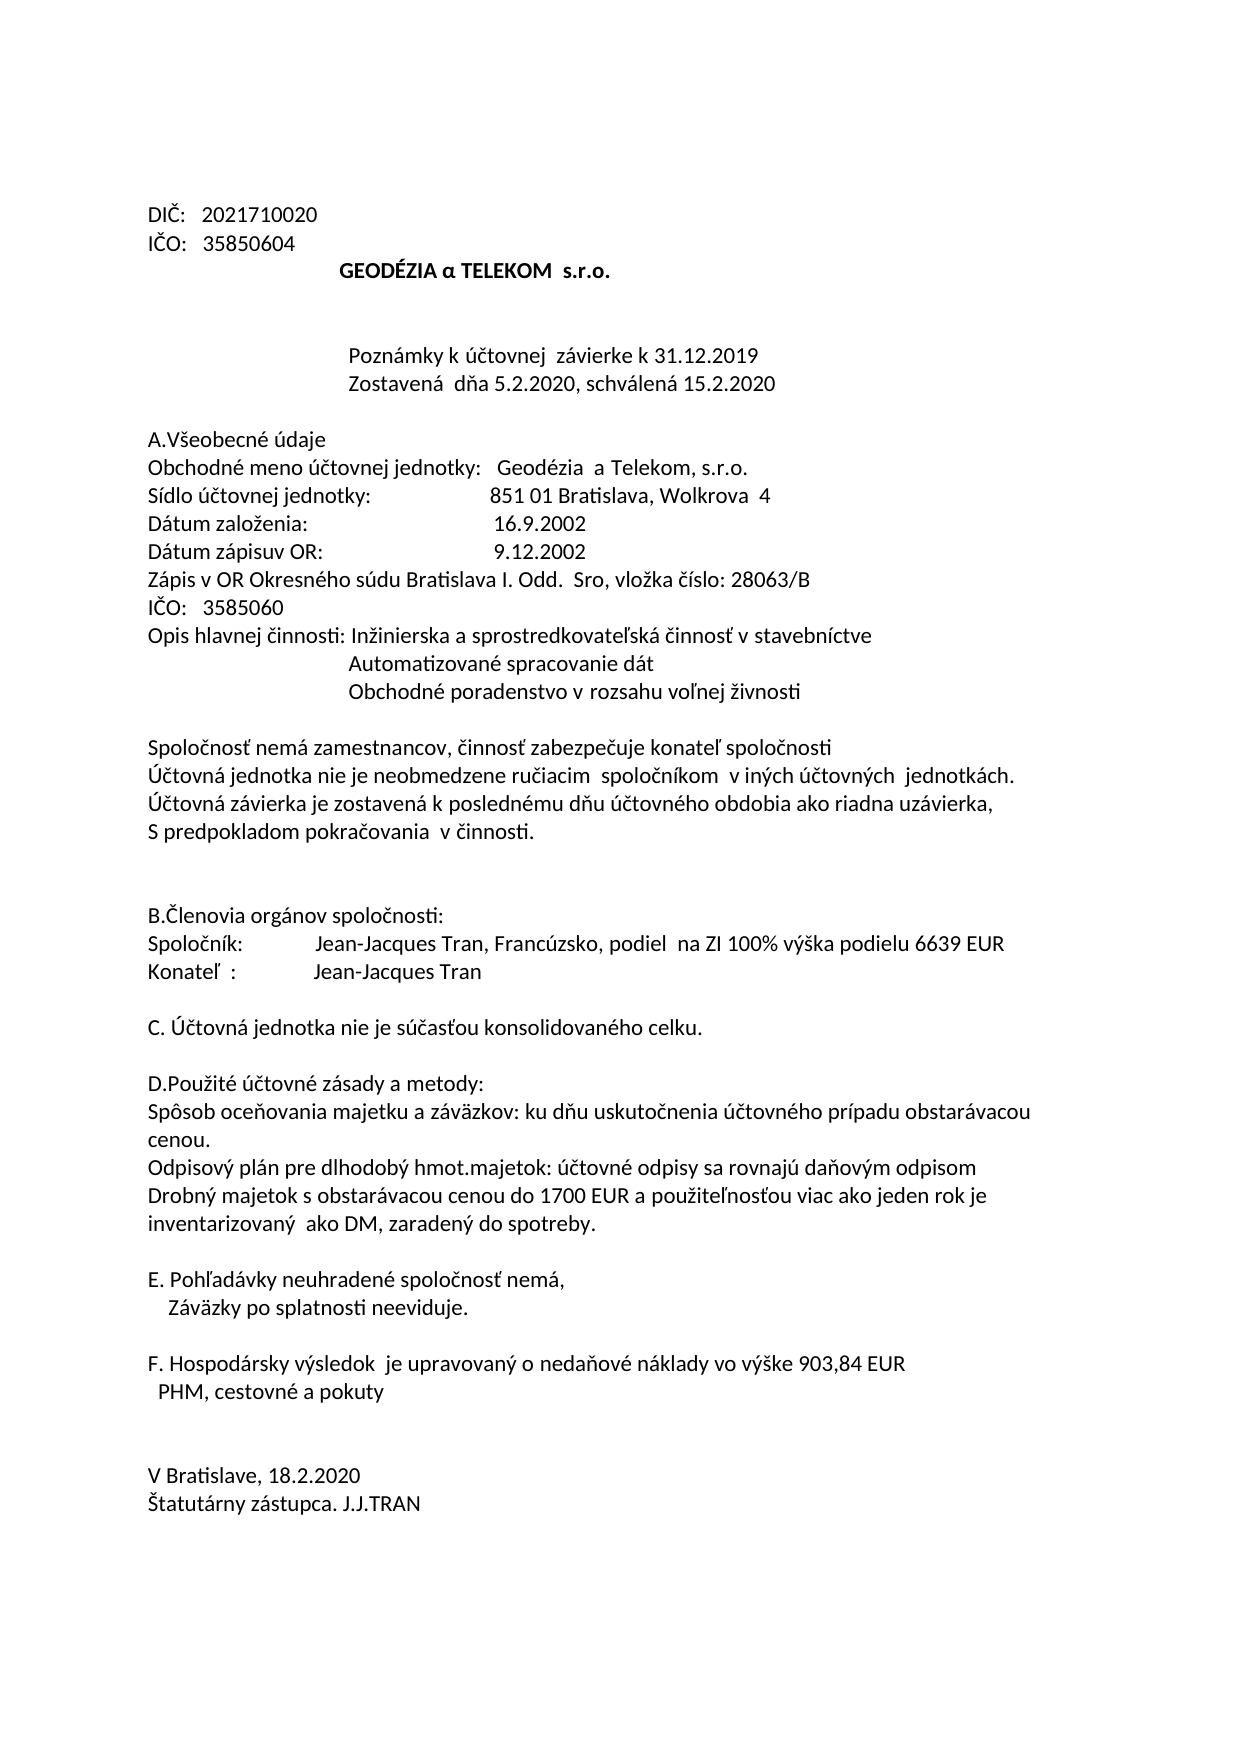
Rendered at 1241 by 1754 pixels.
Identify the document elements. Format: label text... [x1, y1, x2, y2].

text Zápis v OR Okresného súdu Bratislava I. Odd. Sro, vložka číslo: 28063/B [148, 565, 1093, 593]
text B.Členovia orgánov spoločnosti: [148, 901, 1093, 929]
text D.Použité účtovné zásady a metody: [148, 1069, 1093, 1097]
text Dátum založenia: 16.9.2002 [148, 509, 1093, 537]
text F. Hospodársky výsledok je upravovaný o nedaňové náklady vo výške 903,84 EUR [148, 1349, 1093, 1377]
text Sídlo účtovnej jednotky: 851 01 Bratislava, Wolkrova 4 [148, 481, 1093, 509]
text Drobný majetok s obstarávacou cenou do 1700 EUR a použiteľnosťou viac ako jeden rok je inventarizovaný ako DM, zaradený do spotreby. [148, 1181, 1093, 1237]
text Štatutárny zástupca. J.J.TRAN [148, 1489, 1093, 1518]
text Spôsob oceňovania majetku a záväzkov: ku dňu uskutočnenia účtovného prípadu obstarávacou [148, 1097, 1093, 1125]
text A.Všeobecné údaje [148, 425, 1093, 453]
text Účtovná jednotka nie je neobmedzene ručiacim spoločníkom v iných účtovných jednotkách. [148, 761, 1093, 789]
text Spoločnosť nemá zamestnancov, činnosť zabezpečuje konateľ spoločnosti [148, 733, 1093, 761]
text IČO: 35850604 [148, 229, 1093, 257]
text C. Účtovná jednotka nie je súčasťou konsolidovaného celku. [148, 1013, 1093, 1041]
text Zostavená dňa 5.2.2020, schválená 15.2.2020 [148, 369, 1093, 397]
text Spoločník: Jean-Jacques Tran, Francúzsko, podiel na ZI 100% výška podielu 6639 EUR [148, 929, 1093, 957]
text PHM, cestovné a pokuty [148, 1377, 1093, 1406]
text Obchodné meno účtovnej jednotky: Geodézia a Telekom, s.r.o. [148, 453, 1093, 481]
text Konateľ : Jean-Jacques Tran [148, 957, 1093, 985]
text Automatizované spracovanie dát [148, 649, 1093, 677]
text E. Pohľadávky neuhradené spoločnosť nemá, [148, 1265, 1093, 1293]
text Odpisový plán pre dlhodobý hmot.majetok: účtovné odpisy sa rovnajú daňovým odpisom [148, 1153, 1093, 1181]
text S predpokladom pokračovania v činnosti. [148, 817, 1093, 845]
text IČO: 3585060 [148, 593, 1093, 621]
text Opis hlavnej činnosti: Inžinierska a sprostredkovateľská činnosť v stavebníctve [148, 621, 1093, 649]
text Poznámky k účtovnej závierke k 31.12.2019 [148, 341, 1093, 369]
text Obchodné poradenstvo v rozsahu voľnej živnosti [148, 677, 1093, 705]
text Záväzky po splatnosti neeviduje. [148, 1293, 1093, 1321]
text DIČ: 2021710020 [148, 201, 1093, 229]
text GEODÉZIA α TELEKOM s.r.o. [148, 257, 1093, 285]
text cenou. [148, 1125, 1093, 1153]
text V Bratislave, 18.2.2020 [148, 1462, 1093, 1489]
text Účtovná závierka je zostavená k poslednému dňu účtovného obdobia ako riadna uzávierka, [148, 789, 1093, 817]
text Dátum zápisuv OR: 9.12.2002 [148, 537, 1093, 565]
